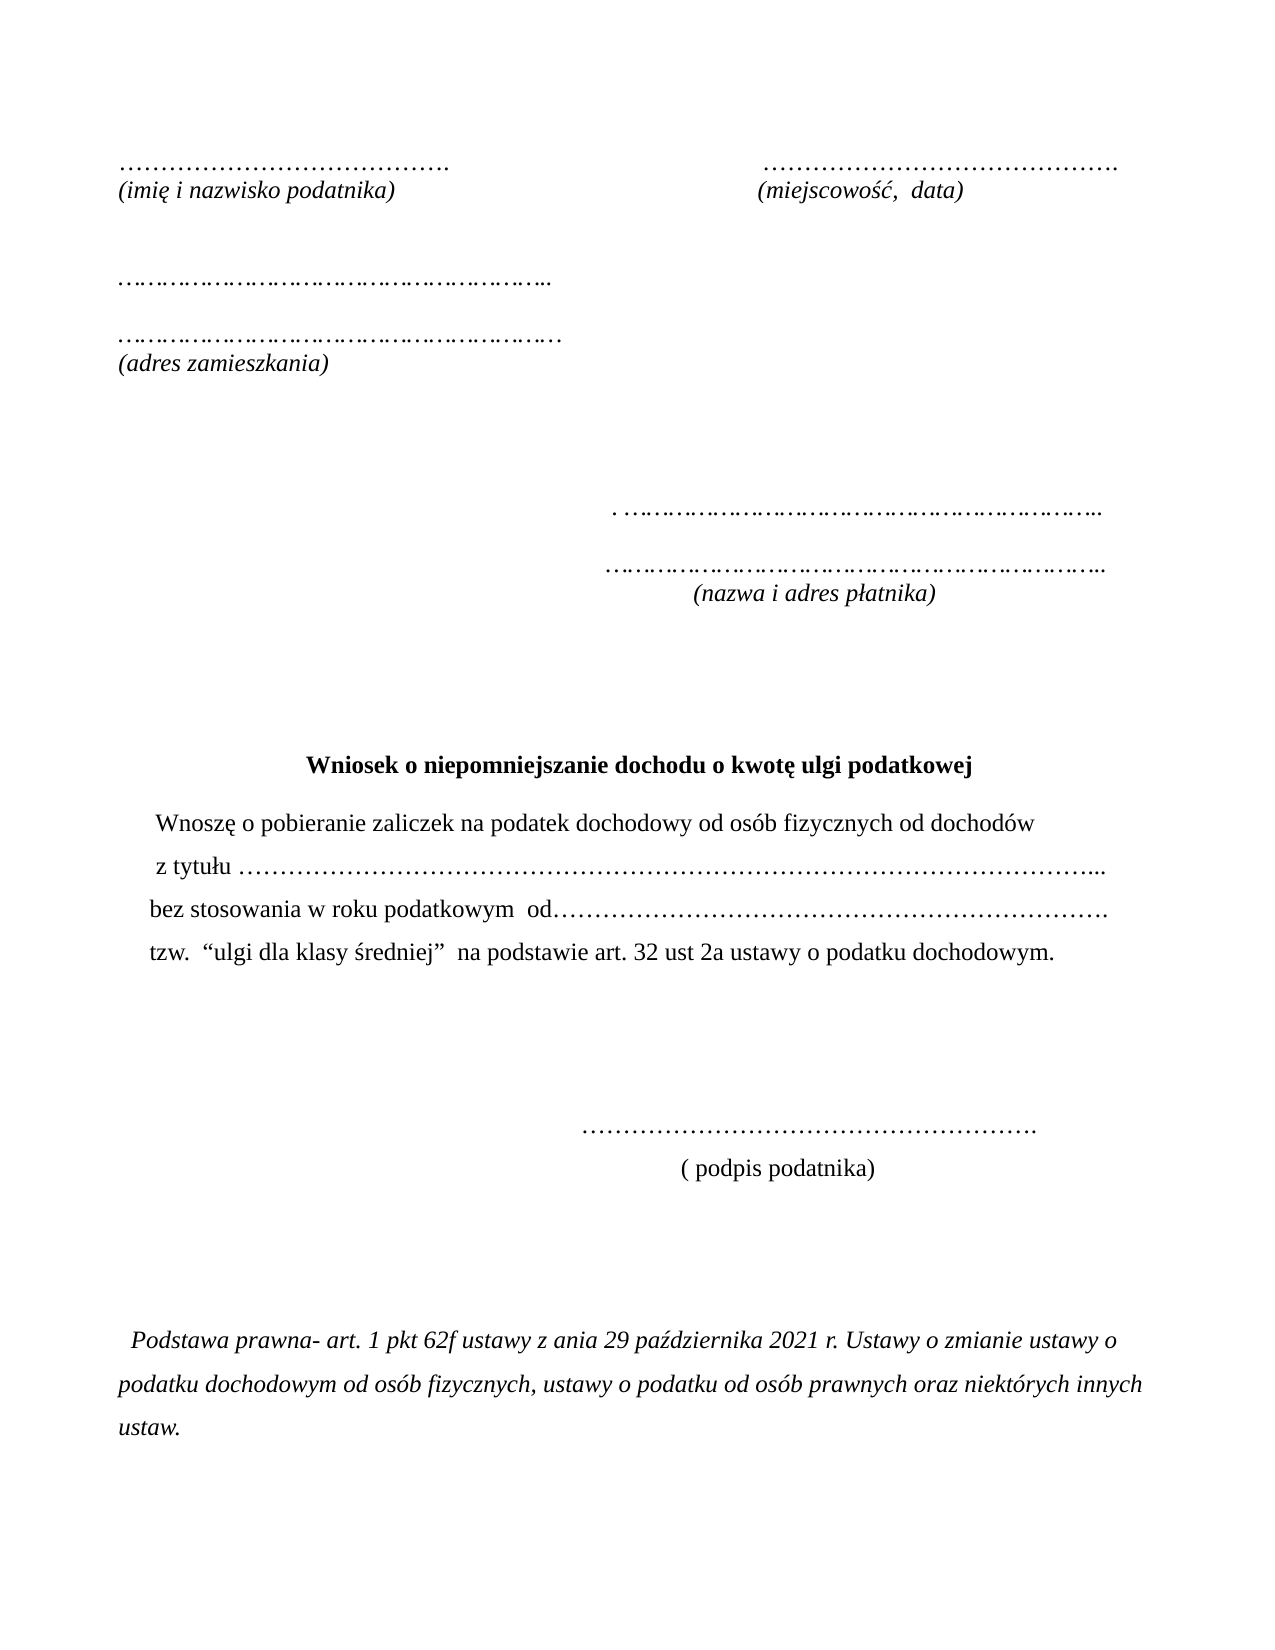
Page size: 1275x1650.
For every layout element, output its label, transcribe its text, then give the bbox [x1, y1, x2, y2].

text (adres zamieszkania) [118, 348, 1157, 377]
text …………………………………………………… [118, 319, 1157, 348]
text ………………………………………………….. [118, 262, 1157, 291]
text (nazwa i adres płatnika) [118, 578, 1157, 607]
text ………………………………………………………….. [118, 549, 1157, 578]
text Wniosek o niepomniejszanie dochodu o kwotę ulgi podatkowej [118, 751, 1157, 779]
text Wnoszę o pobieranie zaliczek na podatek dochodowy od osób fizycznych od dochodów [118, 808, 1157, 837]
text . ……………………………………………………….. [118, 492, 1157, 521]
text bez stosowania w roku podatkowym od…………………………………………………………. [118, 894, 1157, 923]
text ( podpis podatnika) [118, 1153, 1157, 1182]
text …………………………………. ……………………………………. [118, 147, 1157, 176]
text ………………………………………………. [118, 1110, 1157, 1139]
text (imię i nazwisko podatnika) (miejscowość, data) [118, 176, 1157, 204]
text Podstawa prawna- art. 1 pkt 62f ustawy z ania 29 października 2021 r. Ustawy o zmianie ustawy o podatku dochodowym od osób fizycznych, ustawy o podatku od osób prawnych oraz niektórych innych ustaw. [118, 1326, 1157, 1441]
text tzw. “ulgi dla klasy średniej” na podstawie art. 32 ust 2a ustawy o podatku dochodowym. [118, 937, 1157, 966]
text z tytułu …………………………………………………………………………………………... [118, 851, 1157, 880]
